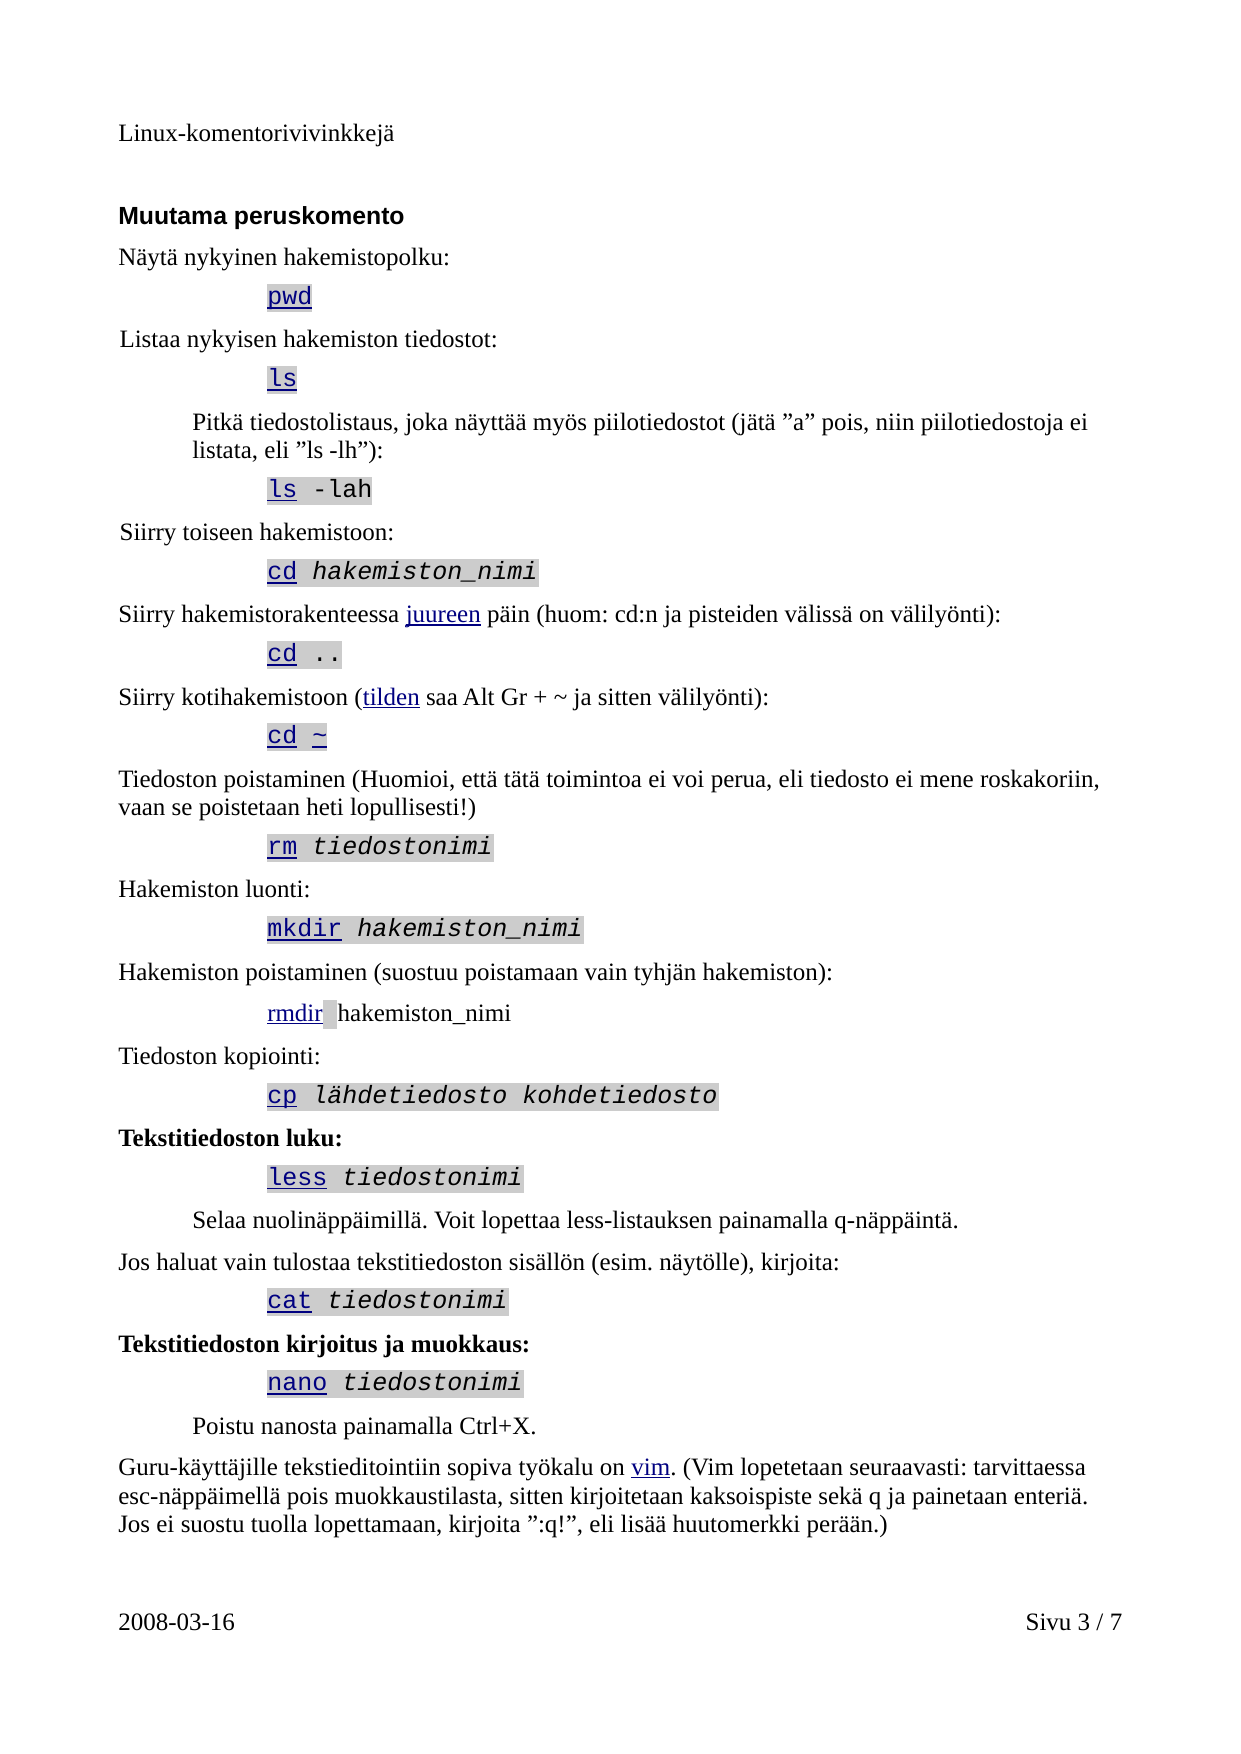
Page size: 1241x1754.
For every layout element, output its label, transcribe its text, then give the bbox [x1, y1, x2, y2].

list rmdir hakemiston_nimi [229, 998, 1122, 1029]
text Tiedoston kopiointi: [118, 1041, 1122, 1070]
text Poistu nanosta painamalla Ctrl+X. [118, 1411, 1122, 1439]
text Jos haluat vain tulostaa tekstitiedoston sisällön (esim. näytölle), kirjoita: [118, 1247, 1122, 1275]
list Listaa nykyisen hakemiston tiedostot: [82, 324, 1122, 353]
list ls [229, 366, 1122, 394]
list cd hakemiston_nimi [229, 559, 1122, 587]
list cat tiedostonimi [229, 1288, 1122, 1316]
subtitle Muutama peruskomento [118, 201, 1122, 230]
text Siirry hakemistorakenteessa juureen päin (huom: cd:n ja pisteiden välissä on välilyönti): [118, 599, 1122, 628]
text Hakemiston poistaminen (suostuu poistamaan vain tyhjän hakemiston): [118, 957, 1122, 985]
text Tekstitiedoston luku: [118, 1123, 1122, 1152]
text Siirry kotihakemistoon (tilden saa Alt Gr + ~ ja sitten välilyönti): [118, 682, 1122, 710]
list rm tiedostonimi [229, 834, 1122, 862]
list cp lähdetiedosto kohdetiedosto [229, 1082, 1122, 1111]
list less tiedostonimi [229, 1164, 1122, 1193]
text Tekstitiedoston kirjoitus ja muokkaus: [118, 1329, 1122, 1357]
text Pitkä tiedostolistaus, joka näyttää myös piilotiedostot (jätä ”a” pois, niin piilotiedostoja ei listata, eli ”ls -lh”): [192, 407, 1122, 464]
text Guru-käyttäjille tekstieditointiin sopiva työkalu on vim. (Vim lopetetaan seuraavasti: tarvittaessa esc-näppäimellä pois muokkaustilasta, sitten kirjoitetaan kaksoispiste sekä q ja painetaan enteriä. Jos ei suostu tuolla lopettamaan, kirjoita ”:q!”, eli lisää huutomerkki perään.) [118, 1452, 1122, 1538]
list nano tiedostonimi [229, 1370, 1122, 1398]
list cd ~ [229, 723, 1122, 751]
text Hakemiston luonti: [118, 874, 1122, 903]
text Selaa nuolinäppäimillä. Voit lopettaa less-listauksen painamalla q-näppäintä. [118, 1205, 1122, 1234]
text Tiedoston poistaminen (Huomioi, että tätä toimintoa ei voi perua, eli tiedosto ei mene roskakoriin, vaan se poistetaan heti lopullisesti!) [118, 764, 1122, 821]
text Näytä nykyinen hakemistopolku: [118, 242, 1122, 271]
list Siirry toiseen hakemistoon: [82, 517, 1122, 546]
list pwd [229, 284, 1122, 312]
list mkdir hakemiston_nimi [229, 916, 1122, 944]
list cd .. [229, 641, 1122, 669]
list ls -lah [229, 477, 1122, 505]
